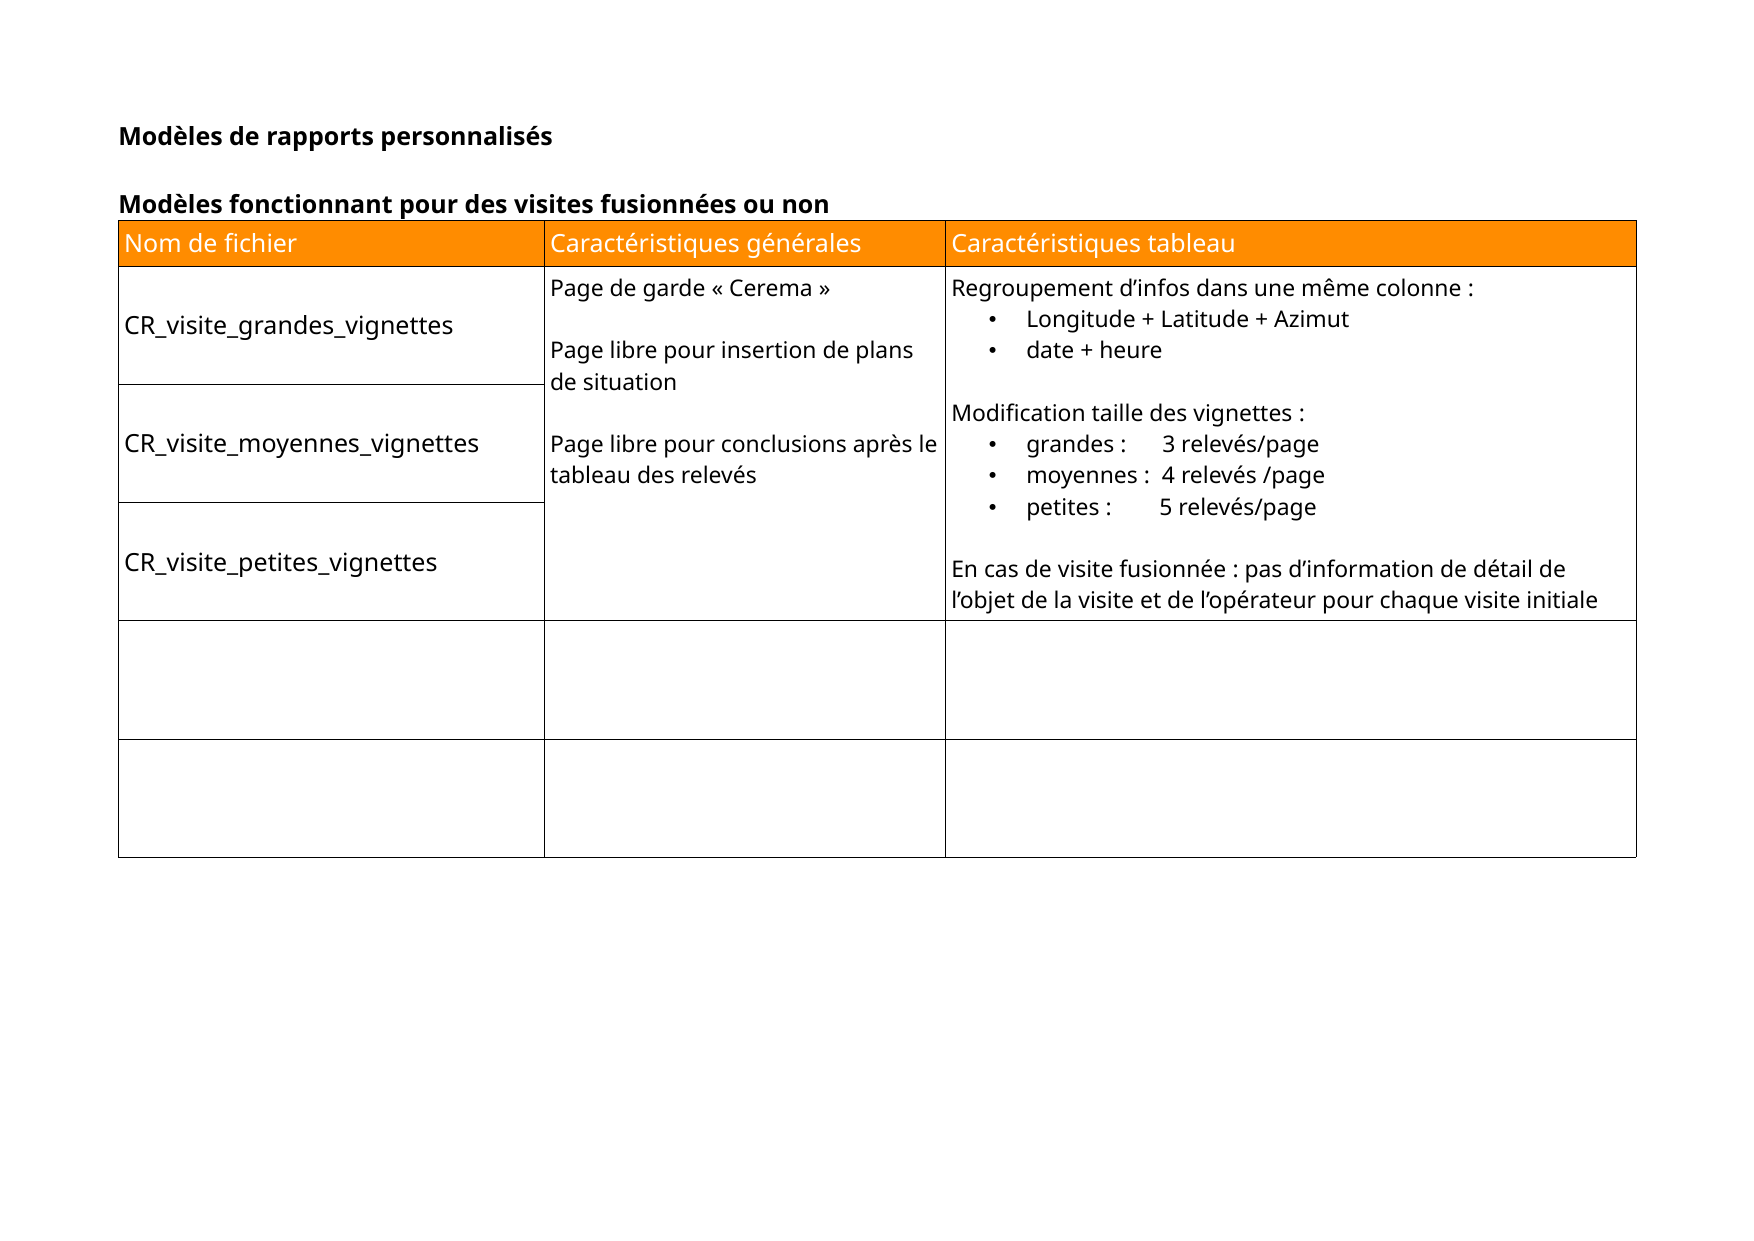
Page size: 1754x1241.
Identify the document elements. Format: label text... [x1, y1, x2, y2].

table_header Caractéristiques tableau [946, 221, 1636, 266]
table_cell [119, 621, 544, 738]
table_cell [946, 740, 1636, 857]
table_cell [545, 740, 945, 857]
table_cell Regroupement d’infos dans une même colonne : Longitude + Latitude + Azimut date + heure Modification taille des vignettes : grandes : 3 relevés/page moyennes : 4 relevés /page petites : 5 relevés/page En cas de visite fusionnée : pas d’information de détail de l’objet de la visite et de l’opérateur pour chaque visite initiale [946, 267, 1636, 620]
table_cell Page de garde « Cerema » Page libre pour insertion de plans de situation Page libre pour conclusions après le tableau des relevés [545, 267, 945, 620]
table_cell [119, 740, 544, 857]
text Modèles fonctionnant pour des visites fusionnées ou non [118, 186, 1636, 220]
table_cell CR_visite_petites_vignettes [119, 503, 544, 620]
text Modèles de rapports personnalisés [118, 118, 1636, 152]
table_cell [545, 621, 945, 738]
table_header Caractéristiques générales [545, 221, 945, 266]
table_cell CR_visite_grandes_vignettes [119, 267, 544, 384]
table_cell [946, 621, 1636, 738]
table_header Nom de fichier [119, 221, 544, 266]
table_cell CR_visite_moyennes_vignettes [119, 385, 544, 502]
